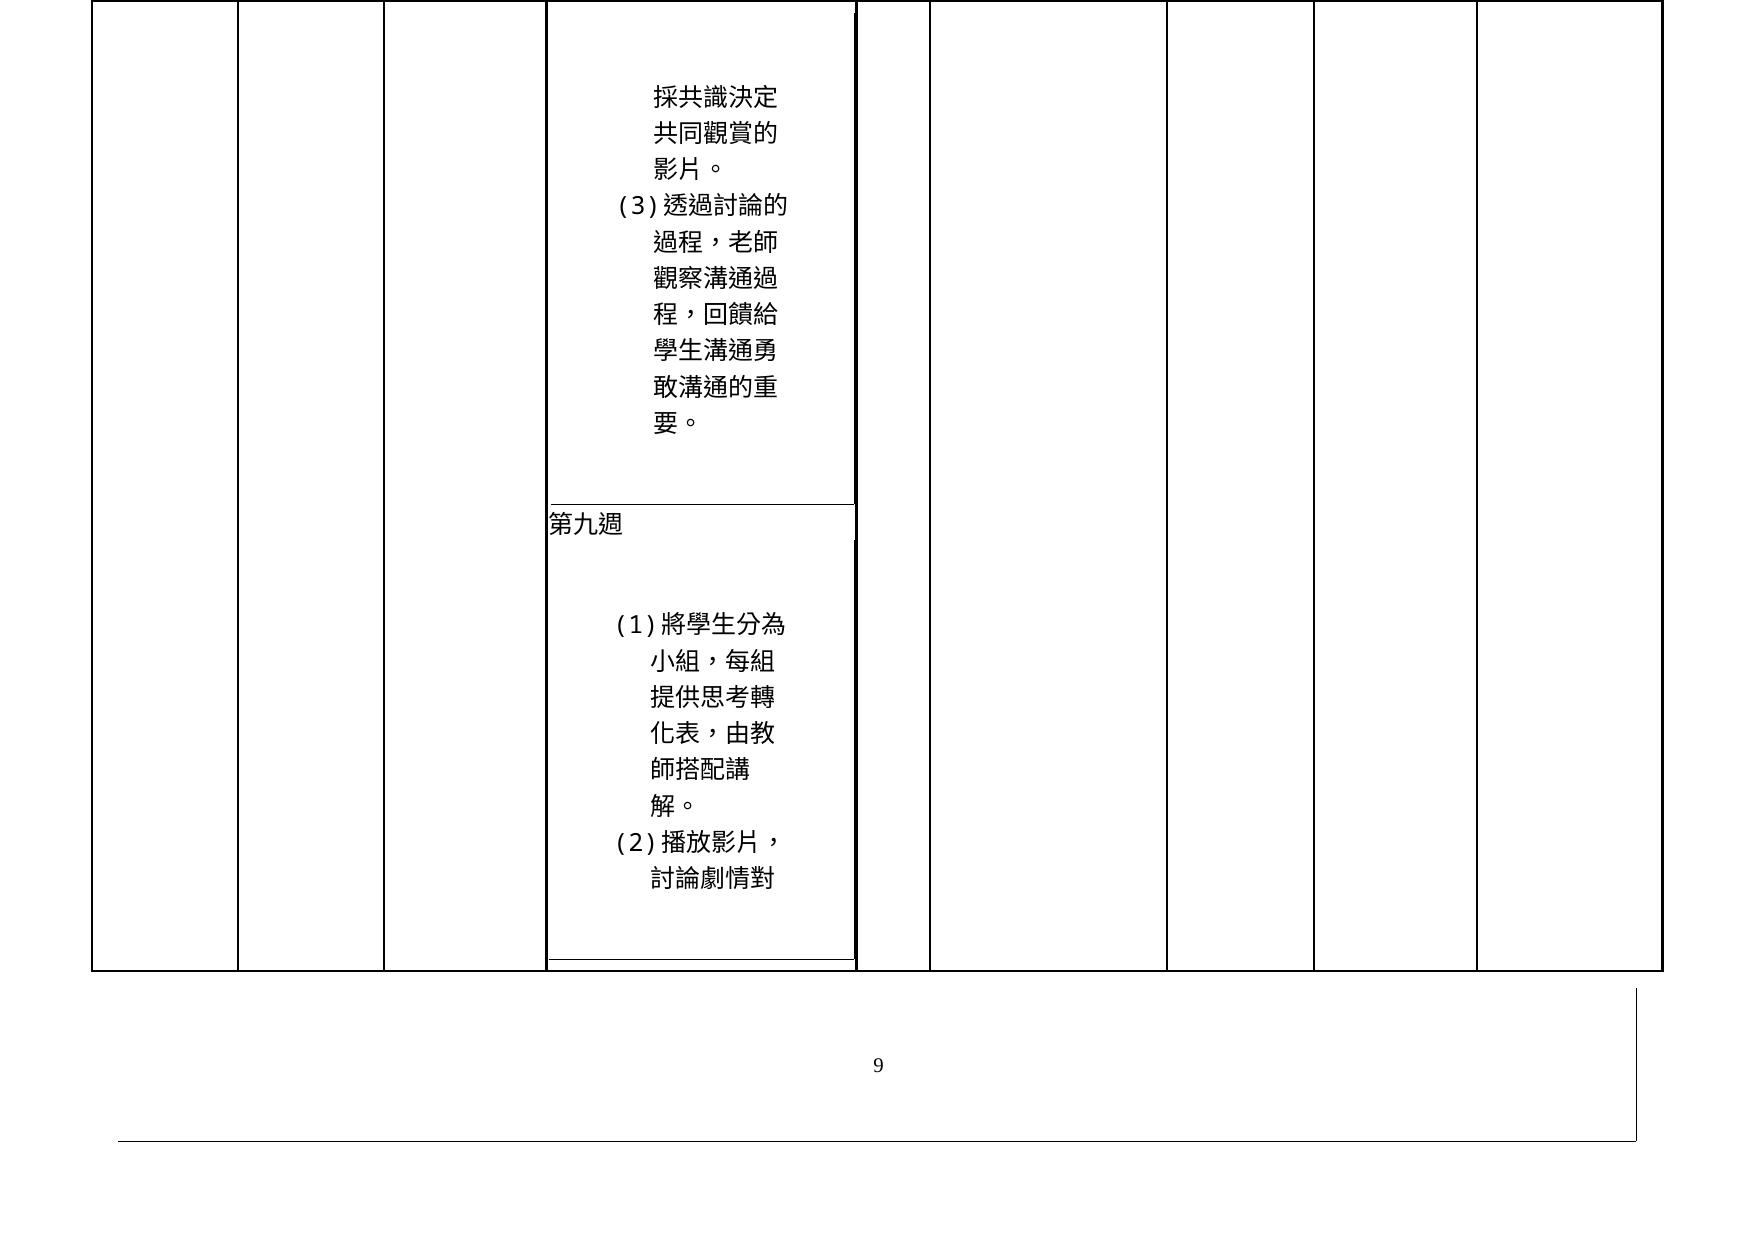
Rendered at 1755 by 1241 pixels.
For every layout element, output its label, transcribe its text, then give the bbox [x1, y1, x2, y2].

table_cell [239, 2, 383, 970]
table_cell [1168, 2, 1313, 970]
table_cell [931, 2, 1166, 970]
table_cell [385, 2, 545, 970]
table_cell [858, 2, 929, 970]
table_cell [1478, 2, 1661, 970]
table_cell 單元二 破解情緒炸彈-2 第五週 觀看腦補QQ包影片，練習當事件發生時，可能的偏差思考。 分組討論：練習寫下想法。 教師介紹腦補怪物：讀星怪、放大怪、過濾怪 透過怪物特徵介紹認識腦補陷阱。 引導學生當事件發生時，先處理情緒再解決問題。 第六週 透過看圖說話，學生描述人事物的語句，引導學生辨識客觀描述與主觀想法的差異。 介紹常見造成對立空間的四種想法：貼標籤、抱怨、責怪、命令。 分享討論，找出生活中自己或他人落在對立空間的可能時刻，提出對自己的情緒覺察力。或透過引爆地雷桌遊認識容易引發情緒的事件。 第七週 進行活動你說我畫，透過畫圖與說者描述產生的差異，引導學生思考溝通的重要。 進行心理測驗，瞭解溝通卡關的原因。 討論有效溝通小撇步，教師亦可提供參考如判斷時機、先傾聽、後發言。 第八週 提出觀賞影片的討論，學生先選出心目中的影片。 分組討論，採共識決定共同觀賞的影片。 透過討論的過程，老師觀察溝通過程，回饋給學生溝通勇敢溝通的重要。 第九週 將學生分為小組，每組提供思考轉化表，由教師搭配講解。 播放影片，討論劇情對話與事件，引導回想角色衝突的點，試著做轉化。 [548, 2, 855, 970]
table_cell [1315, 2, 1476, 970]
table_cell [93, 2, 237, 970]
